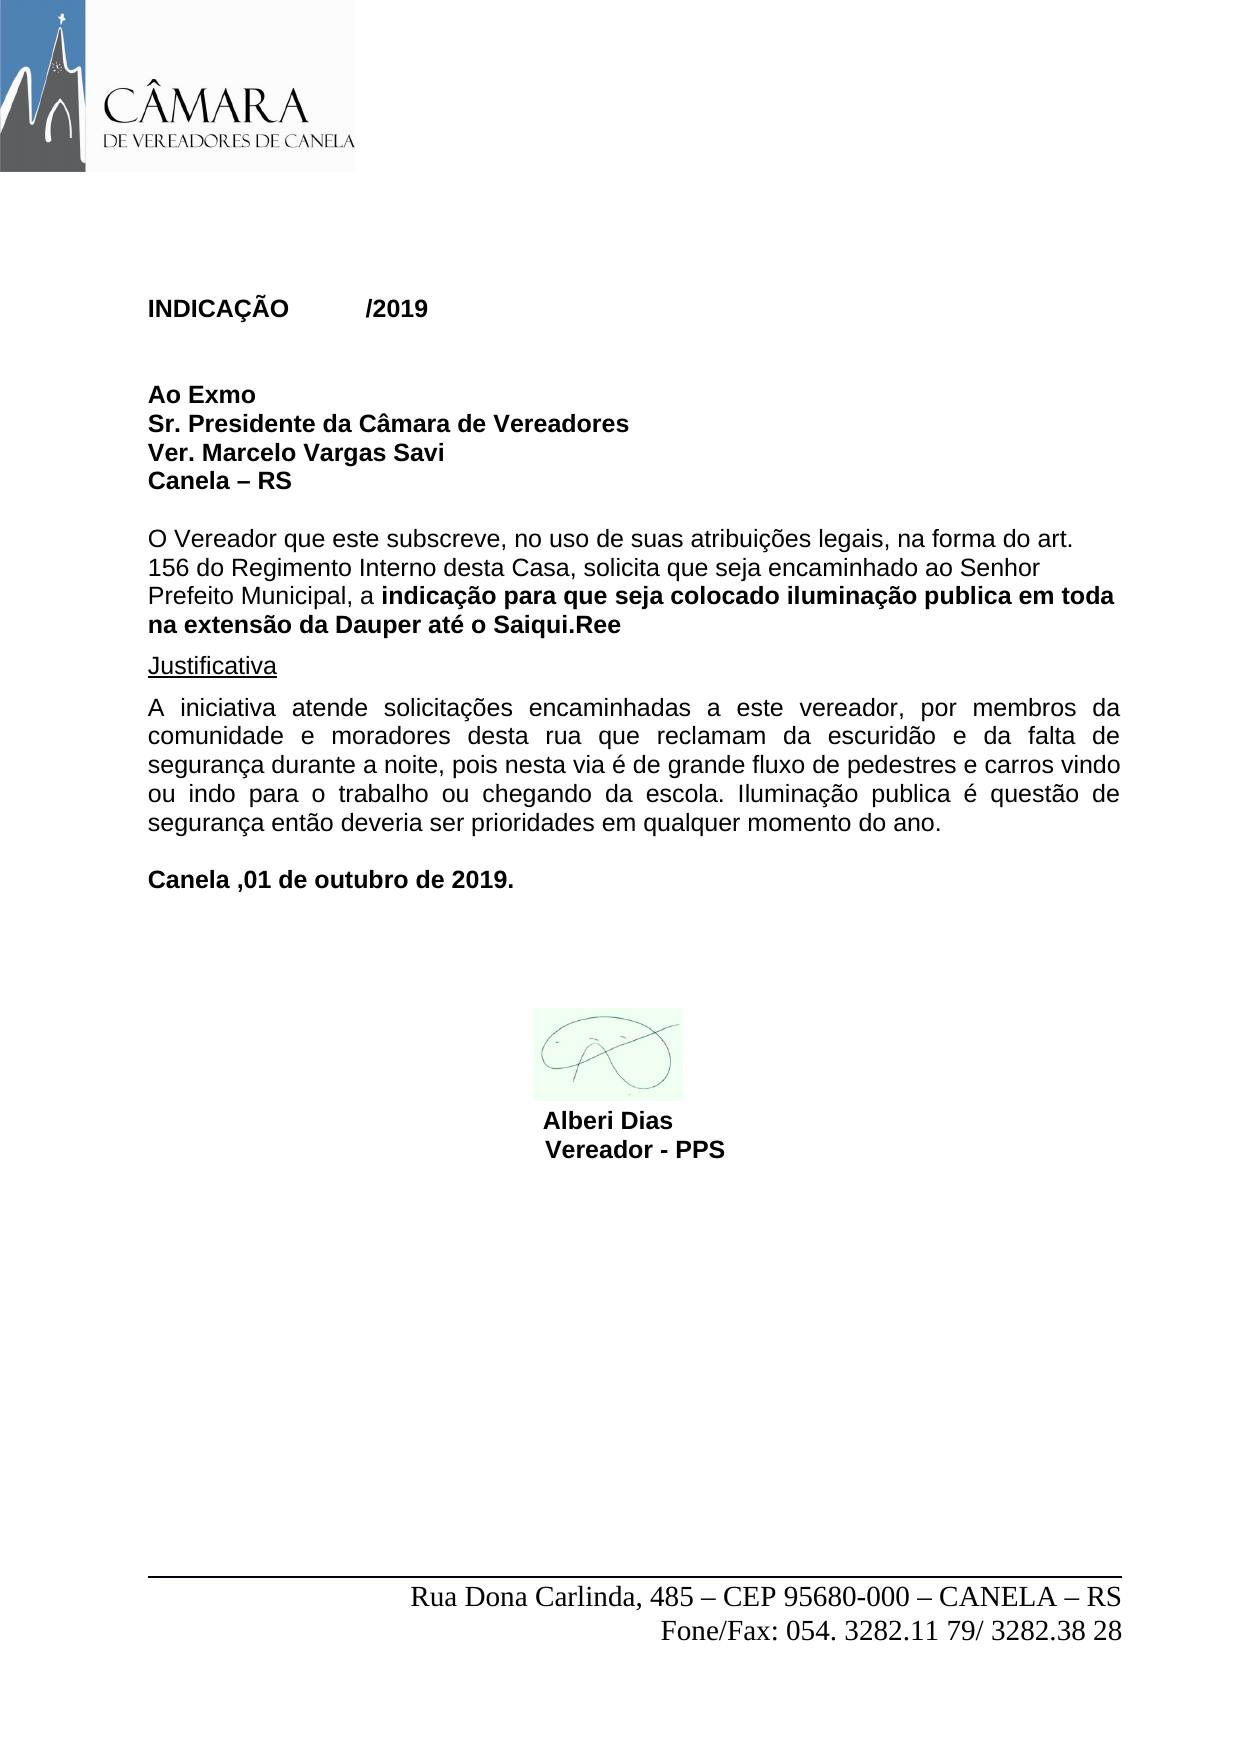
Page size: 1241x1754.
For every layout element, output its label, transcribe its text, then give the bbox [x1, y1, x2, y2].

picture [533, 1008, 683, 1101]
text Alberi Dias [148, 1106, 1122, 1135]
text Sr. Presidente da Câmara de Vereadores [148, 409, 1122, 438]
text Vereador - PPS [148, 1135, 1122, 1164]
text O Vereador que este subscreve, no uso de suas atribuições legais, na forma do art. 156 do Regimento Interno desta Casa, solicita que seja encaminhado ao Senhor Prefeito Municipal, a indicação para que seja colocado iluminação publica em toda na extensão da Dauper até o Saiqui.Ree [148, 524, 1122, 639]
text Justificativa [148, 651, 1122, 680]
text A iniciativa atende solicitações encaminhadas a este vereador, por membros da comunidade e moradores desta rua que reclamam da escuridão e da falta de segurança durante a noite, pois nesta via é de grande fluxo de pedestres e carros vindo ou indo para o trabalho ou chegando da escola. Iluminação publica é questão de segurança então deveria ser prioridades em qualquer momento do ano. [148, 693, 1122, 836]
text Ao Exmo [148, 380, 1122, 409]
text Canela – RS [148, 466, 1122, 495]
text Ver. Marcelo Vargas Savi [148, 438, 1122, 466]
text Canela ,01 de outubro de 2019. [148, 865, 1122, 894]
text INDICAÇÃO /2019 [148, 294, 1122, 323]
picture [0, 0, 355, 172]
